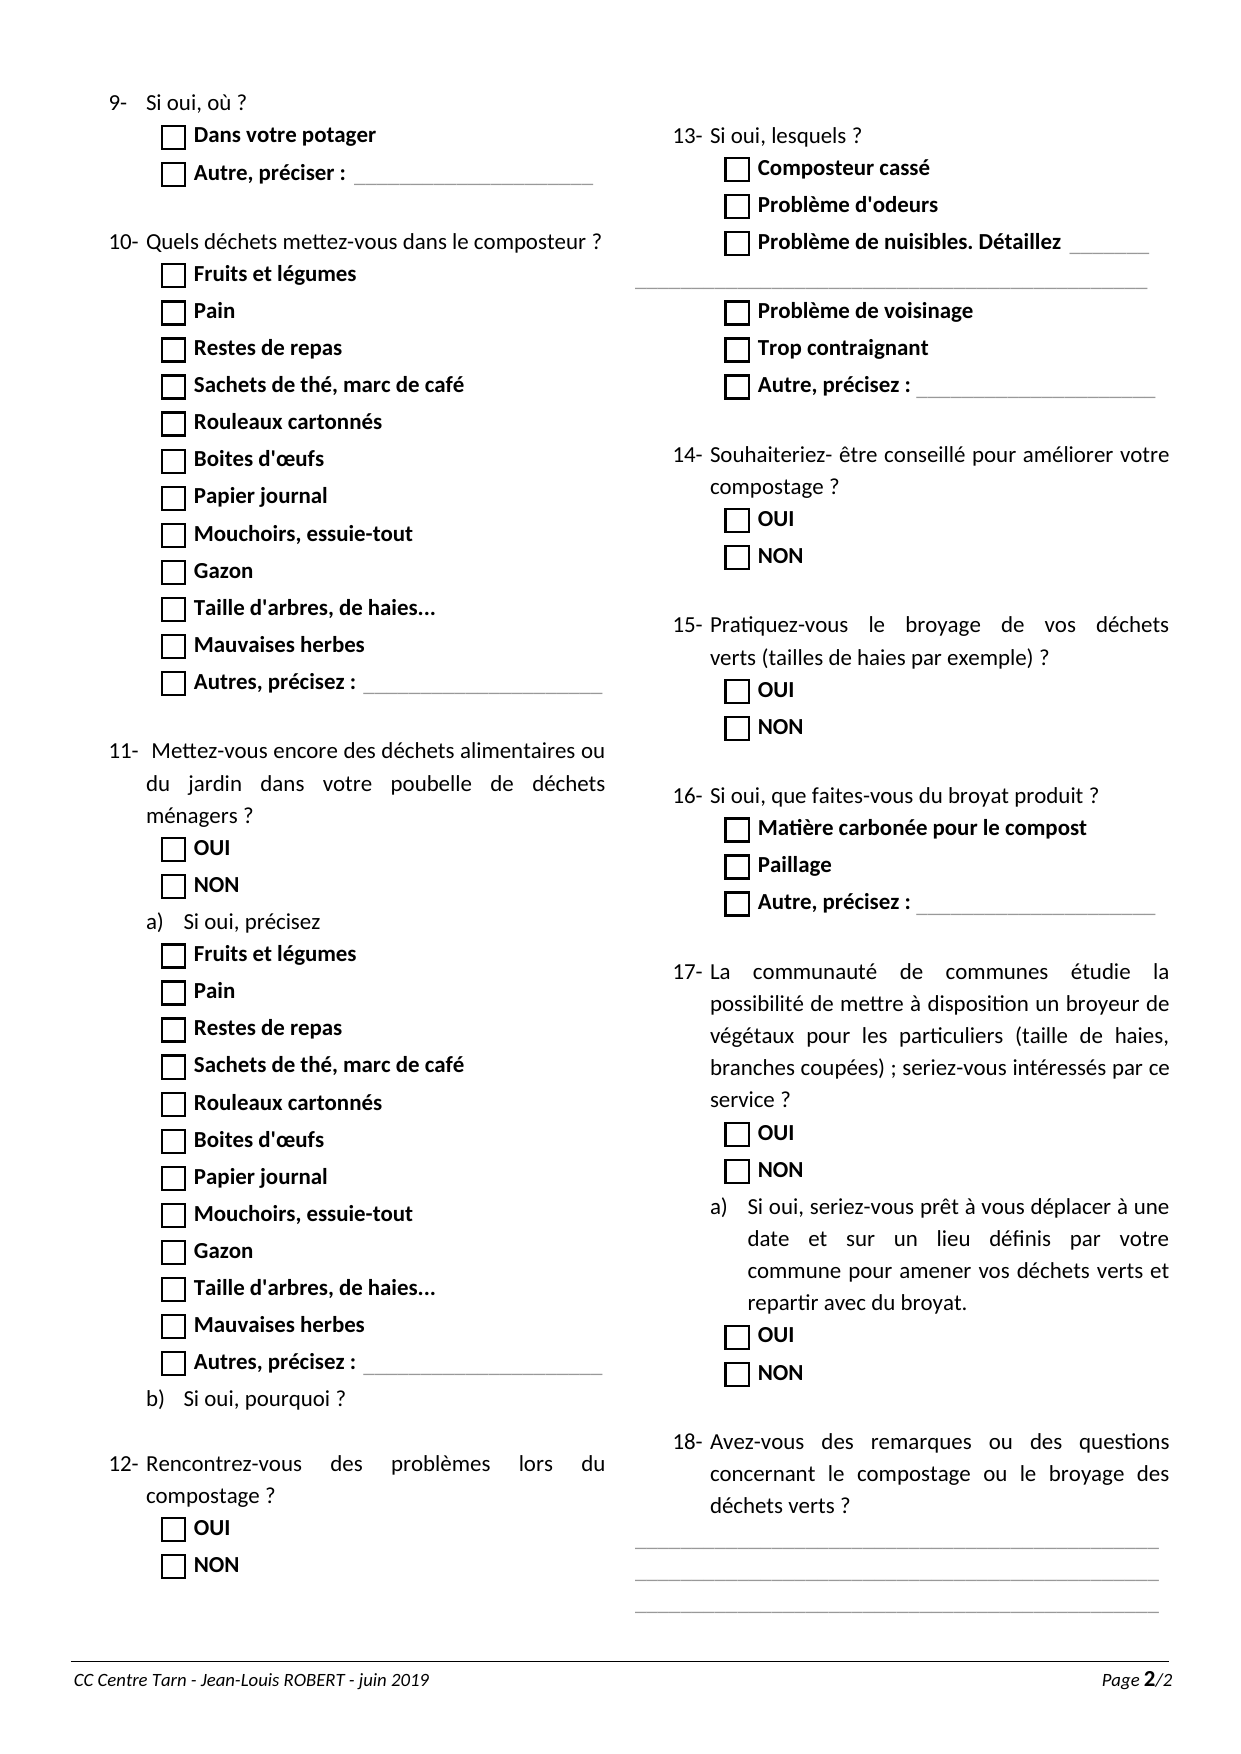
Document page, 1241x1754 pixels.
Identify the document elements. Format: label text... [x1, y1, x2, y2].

text [71, 158, 159, 191]
list Rencontrez-vous des problèmes lors du compostage ? [108, 1449, 605, 1509]
text [71, 1347, 159, 1380]
list Si oui, seriez-vous prêt à vous déplacer à une date et sur un lieu définis par votre commune pour amener vos déchets verts et repartir avec du broyat. [710, 1192, 1169, 1317]
list Avez-vous des remarques ou des questions concernant le compostage ou le broyage des déchets verts ? [672, 1427, 1169, 1519]
text _____________________ [916, 371, 1169, 403]
list Quels déchets mettez-vous dans le composteur ? [108, 227, 605, 255]
text [635, 227, 723, 260]
list Si oui, que faites-vous du broyat produit ? [672, 781, 1169, 809]
list Si oui, lesquels ? [672, 121, 1169, 149]
text _____________________ [916, 888, 1169, 921]
text _____________________________________________ [635, 264, 1169, 292]
text _______ [1069, 227, 1169, 260]
text _____________________ [363, 667, 605, 700]
list Pratiquez-vous le broyage de vos déchets verts (tailles de haies par exemple) ? [672, 611, 1169, 671]
text __________________________________________________________________________________________________________________________________________ [635, 1524, 1169, 1616]
text [635, 371, 723, 403]
text [635, 888, 723, 921]
text _____________________ [363, 1347, 605, 1380]
list La communauté de communes étudie la possibilité de mettre à disposition un broyeur de végétaux pour les particuliers (taille de haies, branches coupées) ; seriez-vous intéressés par ce service ? [672, 957, 1169, 1114]
list Souhaiteriez- être conseillé pour améliorer votre compostage ? [672, 440, 1169, 500]
list Si oui, pourquoi ? [146, 1384, 605, 1412]
text [71, 667, 159, 700]
text _____________________ [354, 158, 605, 191]
